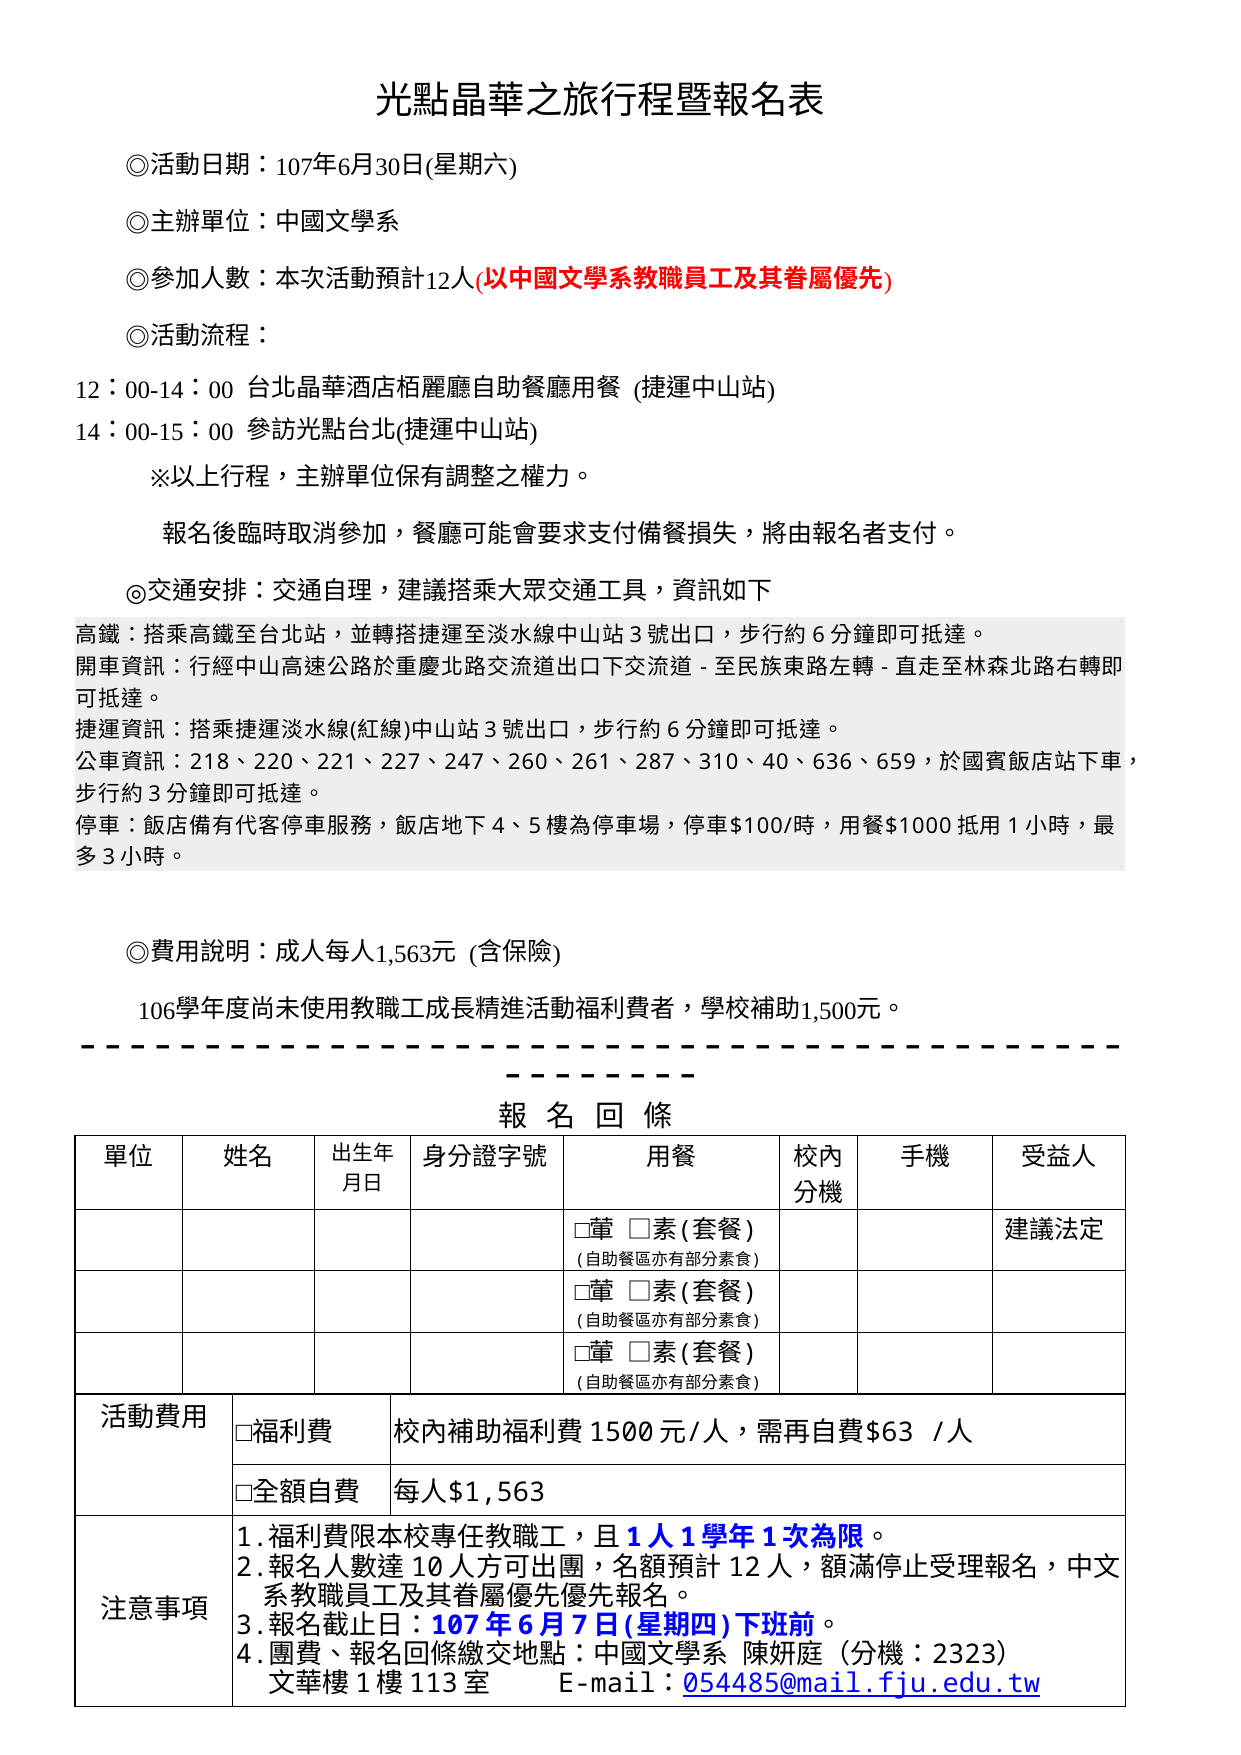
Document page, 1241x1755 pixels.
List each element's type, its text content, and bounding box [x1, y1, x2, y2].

table_cell [780, 1210, 857, 1270]
text -------------------------------------------------- [75, 1035, 1125, 1093]
table_cell [411, 1333, 563, 1393]
table_cell [183, 1271, 314, 1332]
table_cell [315, 1210, 410, 1270]
table_cell □葷 □素(套餐) (自助餐區亦有部分素食) [564, 1333, 779, 1393]
table_cell □葷 □素(套餐) (自助餐區亦有部分素食) [564, 1271, 779, 1332]
table_header 出生年 月日 [315, 1136, 410, 1208]
table_cell [183, 1210, 314, 1270]
table_cell [858, 1271, 992, 1332]
table_header 姓名 [183, 1136, 314, 1208]
text 12：00-14：00 台北晶華酒店栢麗廳自助餐廳用餐 (捷運中山站) [75, 362, 1106, 404]
text 高鐵：搭乘高鐵至台北站，並轉搭捷運至淡水線中山站3號出口，步行約6分鐘即可抵達。 [75, 617, 1125, 649]
table_header 校內分機 [780, 1136, 857, 1208]
text 光點晶華之旅行程暨報名表 [75, 69, 1125, 124]
table_cell [858, 1333, 992, 1393]
table_cell [780, 1271, 857, 1332]
table_cell [76, 1271, 182, 1332]
table_cell 1.福利費限本校專任教職工，且1人1學年1次為限。 2.報名人數達10人方可出團，名額預計12人，額滿停止受理報名，中文系教職員工及其眷屬優先優先報名。 3.報名截止日：107年6月7日(星期四)下班前。 4.團費、報名回條繳交地點：中國文學系 陳妍庭（分機：2323） 文華樓1樓113室 E-mail：054485@mail.fju.edu.tw [233, 1516, 1125, 1706]
table_cell [76, 1333, 182, 1393]
table_cell [315, 1333, 410, 1393]
table_cell [780, 1333, 857, 1393]
text 報名後臨時取消參加，餐廳可能會要求支付備餐損失，將由報名者支付。 [150, 513, 1125, 549]
text 106學年度尚未使用教職工成長精進活動福利費者，學校補助1,500元。 [75, 988, 1125, 1024]
table_header 用餐 [564, 1136, 779, 1208]
table_cell [411, 1210, 563, 1270]
table_cell [315, 1271, 410, 1332]
text ◎活動流程： [75, 316, 1125, 352]
table_cell [183, 1333, 314, 1393]
text 開車資訊：行經中山高速公路於重慶北路交流道出口下交流道 - 至民族東路左轉 - 直走至林森北路右轉即可抵達。 [75, 649, 1125, 712]
table_cell 建議法定 [993, 1210, 1125, 1270]
table_header 身分證字號 [411, 1136, 563, 1208]
table_header □福利費 [233, 1395, 390, 1463]
text 報名回條 [75, 1093, 1125, 1135]
table_header 手機 [858, 1136, 992, 1208]
text ◎參加人數：本次活動預計12人(以中國文學系教職員工及其眷屬優先) [75, 259, 1125, 295]
table_cell □全額自費 [233, 1465, 390, 1515]
text ◎活動日期：107年6月30日(星期六) [75, 144, 1125, 181]
table_header 單位 [76, 1136, 182, 1208]
table_header 校內補助福利費1500元/人，需再自費$63 /人 [391, 1395, 1125, 1463]
table_cell 每人$1,563 [391, 1465, 1125, 1515]
text ◎交通安排：交通自理，建議搭乘大眾交通工具，資訊如下 [75, 570, 1125, 607]
table_cell 注意事項 [76, 1516, 232, 1706]
table_header 受益人 [993, 1136, 1125, 1208]
table_cell [858, 1210, 992, 1270]
text 停車：飯店備有代客停車服務，飯店地下4、5樓為停車場，停車$100/時，用餐$1000抵用1小時，最多3小時。 [75, 808, 1125, 871]
text ※以上行程，主辦單位保有調整之權力。 [150, 456, 1125, 492]
text 公車資訊：218、220、221、227、247、260、261、287、310、40、636、659，於國賓飯店站下車，步行約3分鐘即可抵達。 [75, 744, 1125, 808]
table_cell [76, 1210, 182, 1270]
text ◎主辦單位：中國文學系 [75, 202, 1125, 238]
table_header 活動費用 [76, 1395, 232, 1515]
table_cell [993, 1271, 1125, 1332]
table_cell [411, 1271, 563, 1332]
table_cell [993, 1333, 1125, 1393]
text ◎費用說明：成人每人1,563元 (含保險) [75, 931, 1125, 967]
table_cell □葷 □素(套餐) (自助餐區亦有部分素食) [564, 1210, 779, 1270]
text 14：00-15：00 參訪光點台北(捷運中山站) [75, 404, 1106, 446]
text 捷運資訊：搭乘捷運淡水線(紅線)中山站3號出口，步行約6分鐘即可抵達。 [75, 712, 1125, 744]
